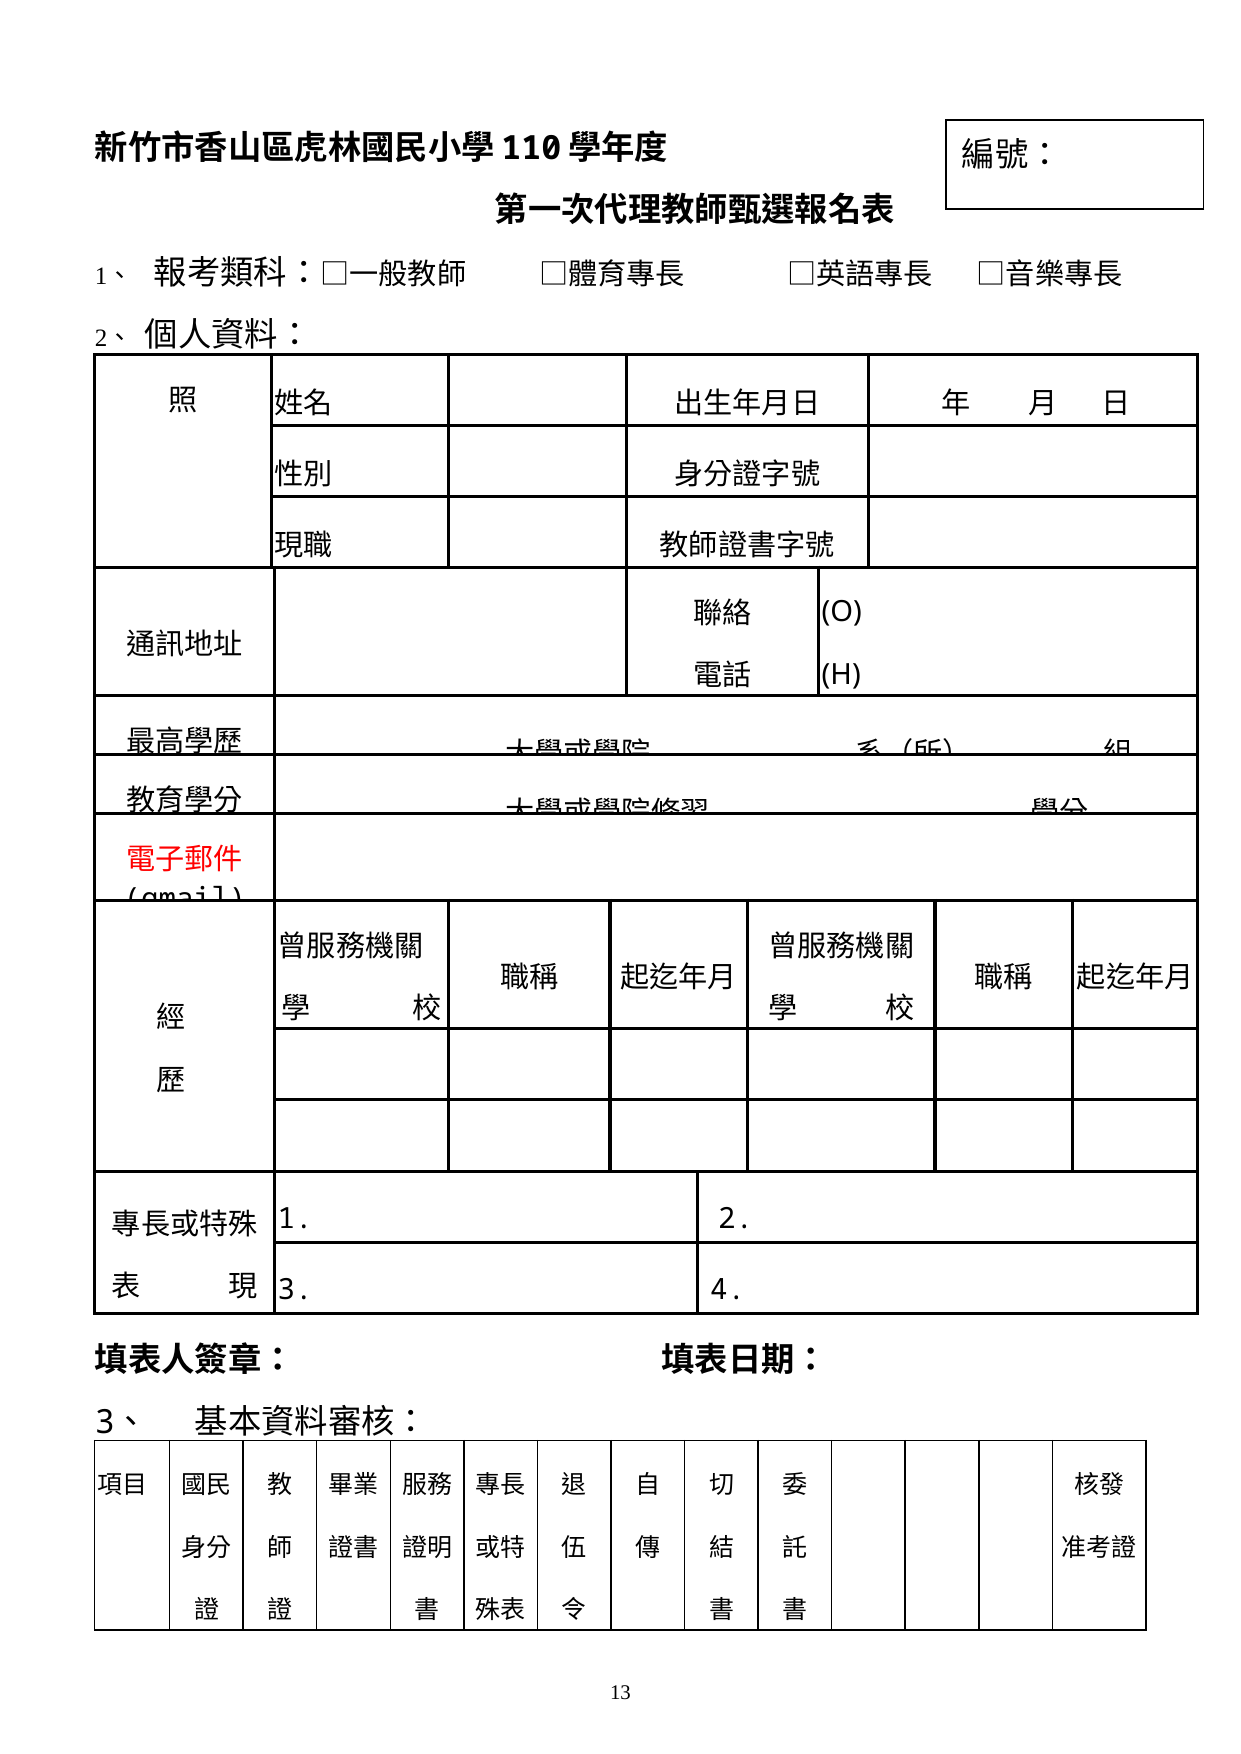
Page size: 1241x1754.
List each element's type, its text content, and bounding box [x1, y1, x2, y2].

text 第一次代理教師甄選報名表 [947, 121, 1203, 208]
table_header 委 託 書 [759, 1441, 831, 1629]
table_cell 身分證字號 [628, 427, 867, 495]
table_header 年 月 日 [870, 356, 1196, 424]
table_cell [937, 1101, 1071, 1170]
table_header 項目 [95, 1441, 169, 1629]
table_cell [450, 427, 625, 495]
table_header 國民 身分證 [170, 1441, 242, 1629]
text 編號： [961, 128, 1188, 176]
table_header 教 師 證 [244, 1441, 316, 1629]
table_header 專長或特殊表 [465, 1441, 537, 1629]
table_cell [276, 1101, 447, 1170]
list 基本資料審核： [94, 1377, 1146, 1440]
table_header [980, 1441, 1052, 1629]
table_header [832, 1441, 904, 1629]
table_cell 經 歷 [96, 902, 273, 1170]
table_cell 性別 [273, 427, 447, 495]
table_cell 教育學分 [96, 756, 273, 812]
table_cell [1074, 1030, 1196, 1098]
table_cell [276, 815, 1196, 899]
table_header 照 片 [96, 356, 270, 566]
table_cell 現職 [273, 498, 447, 566]
table_cell [1074, 1101, 1196, 1170]
list 報考類科：□一般教師 □體育專長 □英語專長 □音樂專長 [94, 228, 1146, 291]
table_cell 2. [699, 1173, 1196, 1241]
table_cell [450, 1030, 608, 1098]
table_cell 電子郵件 (gmail) [96, 815, 273, 899]
table_header 自 傳 [612, 1441, 684, 1629]
table_cell 聯絡 電話 [628, 569, 817, 694]
table_cell 大學或學院修習 學分 [276, 756, 1196, 812]
text 填表人簽章： 填表日期： [94, 1315, 1146, 1377]
table_cell [870, 498, 1196, 566]
text 新竹市香山區虎林國民小學110學年度 [94, 103, 1146, 166]
table_cell 起迄年月 [612, 902, 746, 1027]
table_header 核發 准考證 [1053, 1441, 1145, 1629]
table_cell [612, 1030, 746, 1098]
table_cell [450, 498, 625, 566]
table_header 切 結 書 [685, 1441, 757, 1629]
list 個人資料： [94, 291, 1146, 353]
table_cell 4. [699, 1244, 1196, 1312]
text 第一次代理教師甄選報名表 [94, 166, 1146, 228]
table_cell [870, 427, 1196, 495]
table_cell 專長或特殊 表 現 [96, 1173, 273, 1312]
table_cell 曾服務機關 學 校 [276, 902, 447, 1027]
table_cell [450, 1101, 608, 1170]
table_header 出生年月日 [628, 356, 867, 424]
table_header [906, 1441, 978, 1629]
table_cell [749, 1030, 933, 1098]
table_cell [937, 1030, 1071, 1098]
table_header 畢業 證書 [317, 1441, 390, 1629]
table_cell [276, 1030, 447, 1098]
table_cell 職稱 [937, 902, 1071, 1027]
table_header [450, 356, 625, 424]
table_cell 3. [276, 1244, 696, 1312]
table_cell [276, 569, 625, 694]
table_cell 通訊地址 [96, 569, 273, 694]
table_header 服務 證明書 [391, 1441, 463, 1629]
table_cell 大學或學院 系（所） 組 [276, 697, 1196, 753]
table_cell 教師證書字號 [628, 498, 867, 566]
table_header 姓名 [273, 356, 447, 424]
table_cell [749, 1101, 933, 1170]
table_cell 起迄年月 [1074, 902, 1196, 1027]
table_cell 最高學歷 [96, 697, 273, 753]
table_cell 曾服務機關 學 校 [749, 902, 933, 1027]
table_cell 職稱 [450, 902, 608, 1027]
table_cell [612, 1101, 746, 1170]
table_cell 1. [276, 1173, 696, 1241]
table_cell (O) (H) [820, 569, 1196, 694]
table_header 退 伍 令 [538, 1441, 610, 1629]
